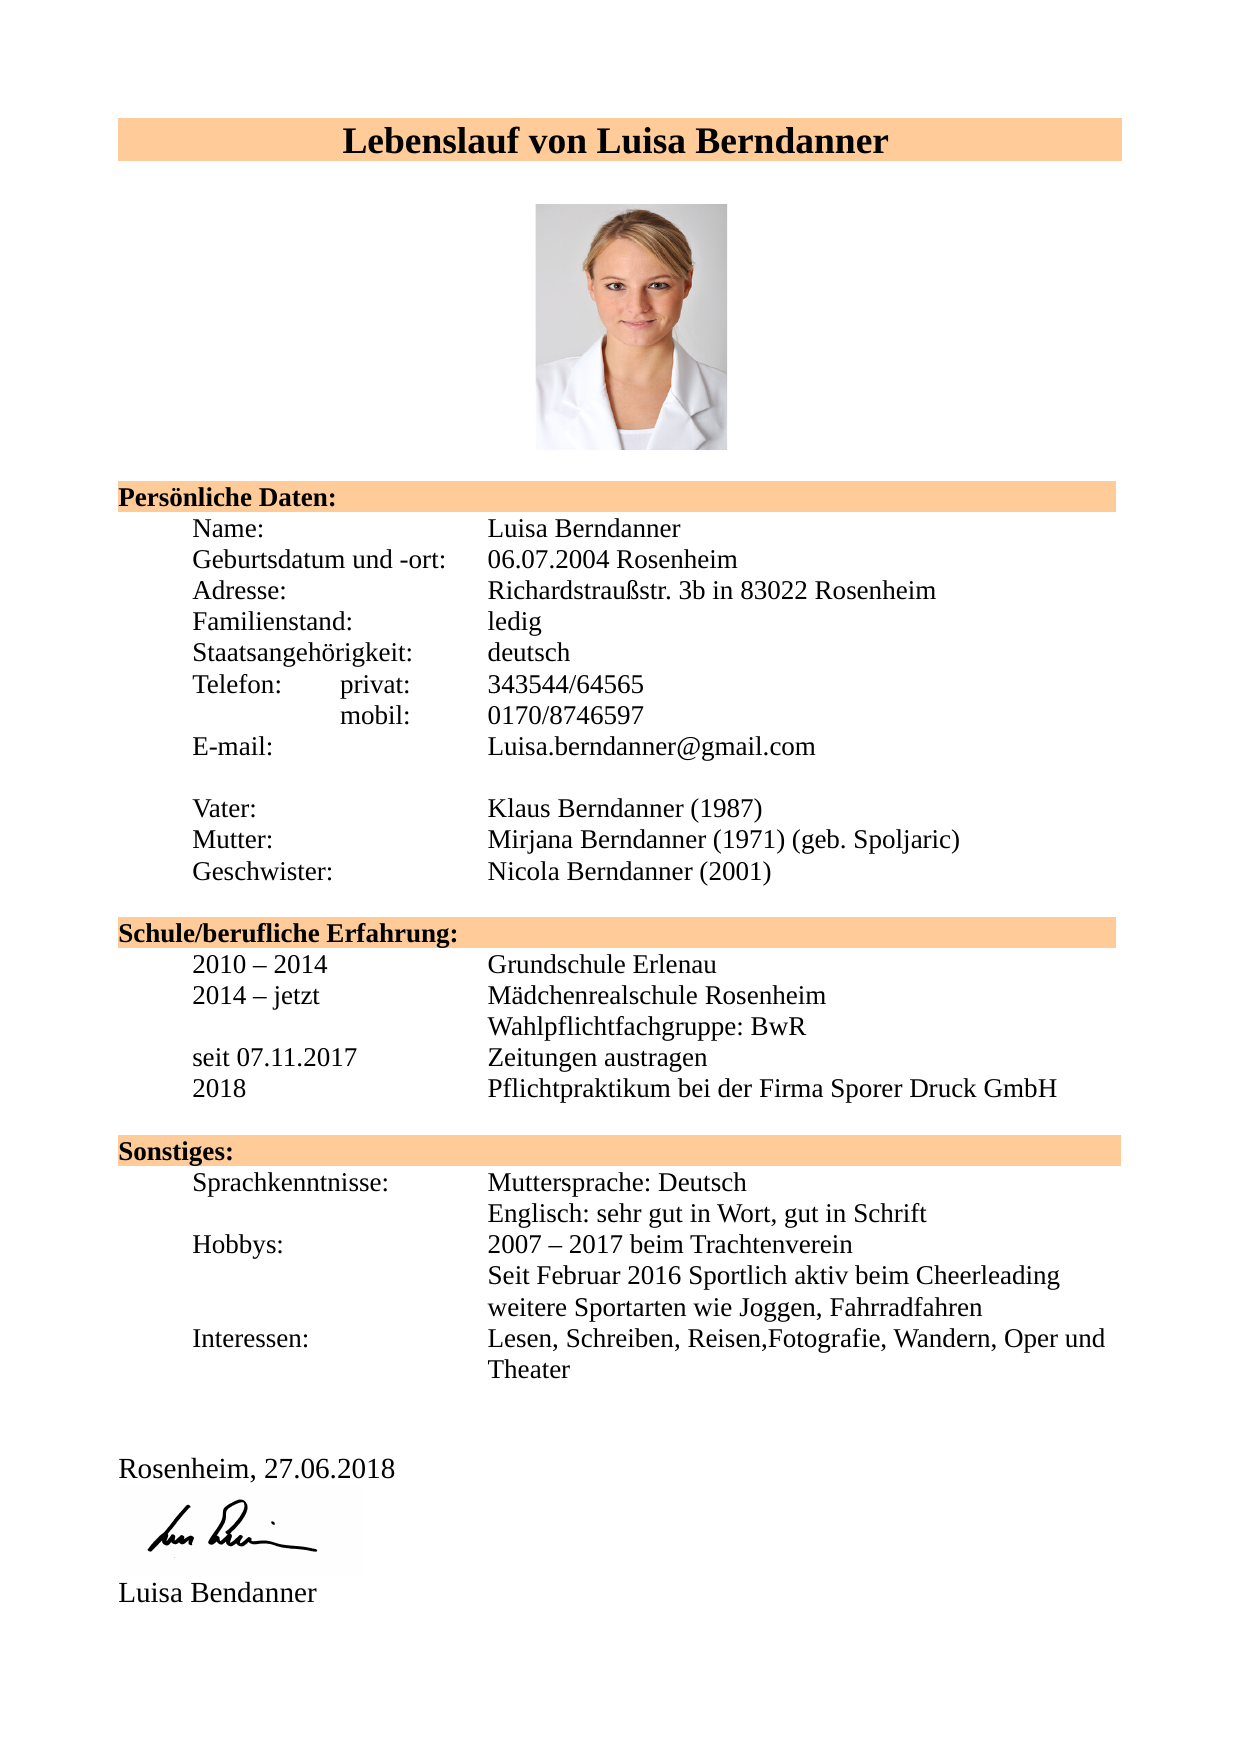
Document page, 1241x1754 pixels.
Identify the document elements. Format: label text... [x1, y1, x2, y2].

text Familienstand: ledig [118, 605, 1122, 637]
text Adresse: Richardstraußstr. 3b in 83022 Rosenheim [118, 574, 1122, 605]
text 2018 Pflichtpraktikum bei der Firma Sporer Druck GmbH [118, 1073, 1122, 1104]
text mobil: 0170/8746597 [118, 699, 1122, 730]
text Englisch: sehr gut in Wort, gut in Schrift [118, 1197, 1122, 1228]
text seit 07.11.2017 Zeitungen austragen [118, 1041, 1122, 1073]
text Persönliche Daten: [118, 481, 1122, 512]
text Lebenslauf von Luisa Berndanner [118, 118, 1122, 161]
text Wahlpflichtfachgruppe: BwR [118, 1010, 1122, 1041]
text Vater: Klaus Berndanner (1987) [118, 792, 1122, 823]
text Geschwister: Nicola Berndanner (2001) [118, 854, 1122, 886]
text Sprachkenntnisse: Muttersprache: Deutsch [118, 1166, 1122, 1197]
text Rosenheim, 27.06.2018 [118, 1451, 1122, 1485]
text Schule/berufliche Erfahrung: [118, 917, 1122, 948]
text Luisa Bendanner [118, 1485, 1122, 1609]
picture [535, 204, 728, 450]
text Staatsangehörigkeit: deutsch [118, 637, 1122, 668]
text Sonstiges: [118, 1135, 1122, 1166]
text E-mail: Luisa.berndanner@gmail.com [118, 730, 1122, 761]
text weitere Sportarten wie Joggen, Fahrradfahren Interessen: Lesen, Schreiben, Reisen,Fotografie, Wandern, Oper und Theater [118, 1291, 1122, 1384]
text Mutter: Mirjana Berndanner (1971) (geb. Spoljaric) [118, 823, 1122, 854]
text Geburtsdatum und -ort: 06.07.2004 Rosenheim [118, 543, 1122, 574]
picture [119, 1486, 365, 1576]
text Telefon: privat: 343544/64565 [118, 668, 1122, 699]
text Seit Februar 2016 Sportlich aktiv beim Cheerleading [118, 1259, 1122, 1291]
text 2014 – jetzt Mädchenrealschule Rosenheim [118, 979, 1122, 1010]
text Name: Luisa Berndanner [118, 512, 1122, 543]
text Hobbys: 2007 – 2017 beim Trachtenverein [118, 1228, 1122, 1259]
text 2010 – 2014 Grundschule Erlenau [118, 948, 1122, 979]
